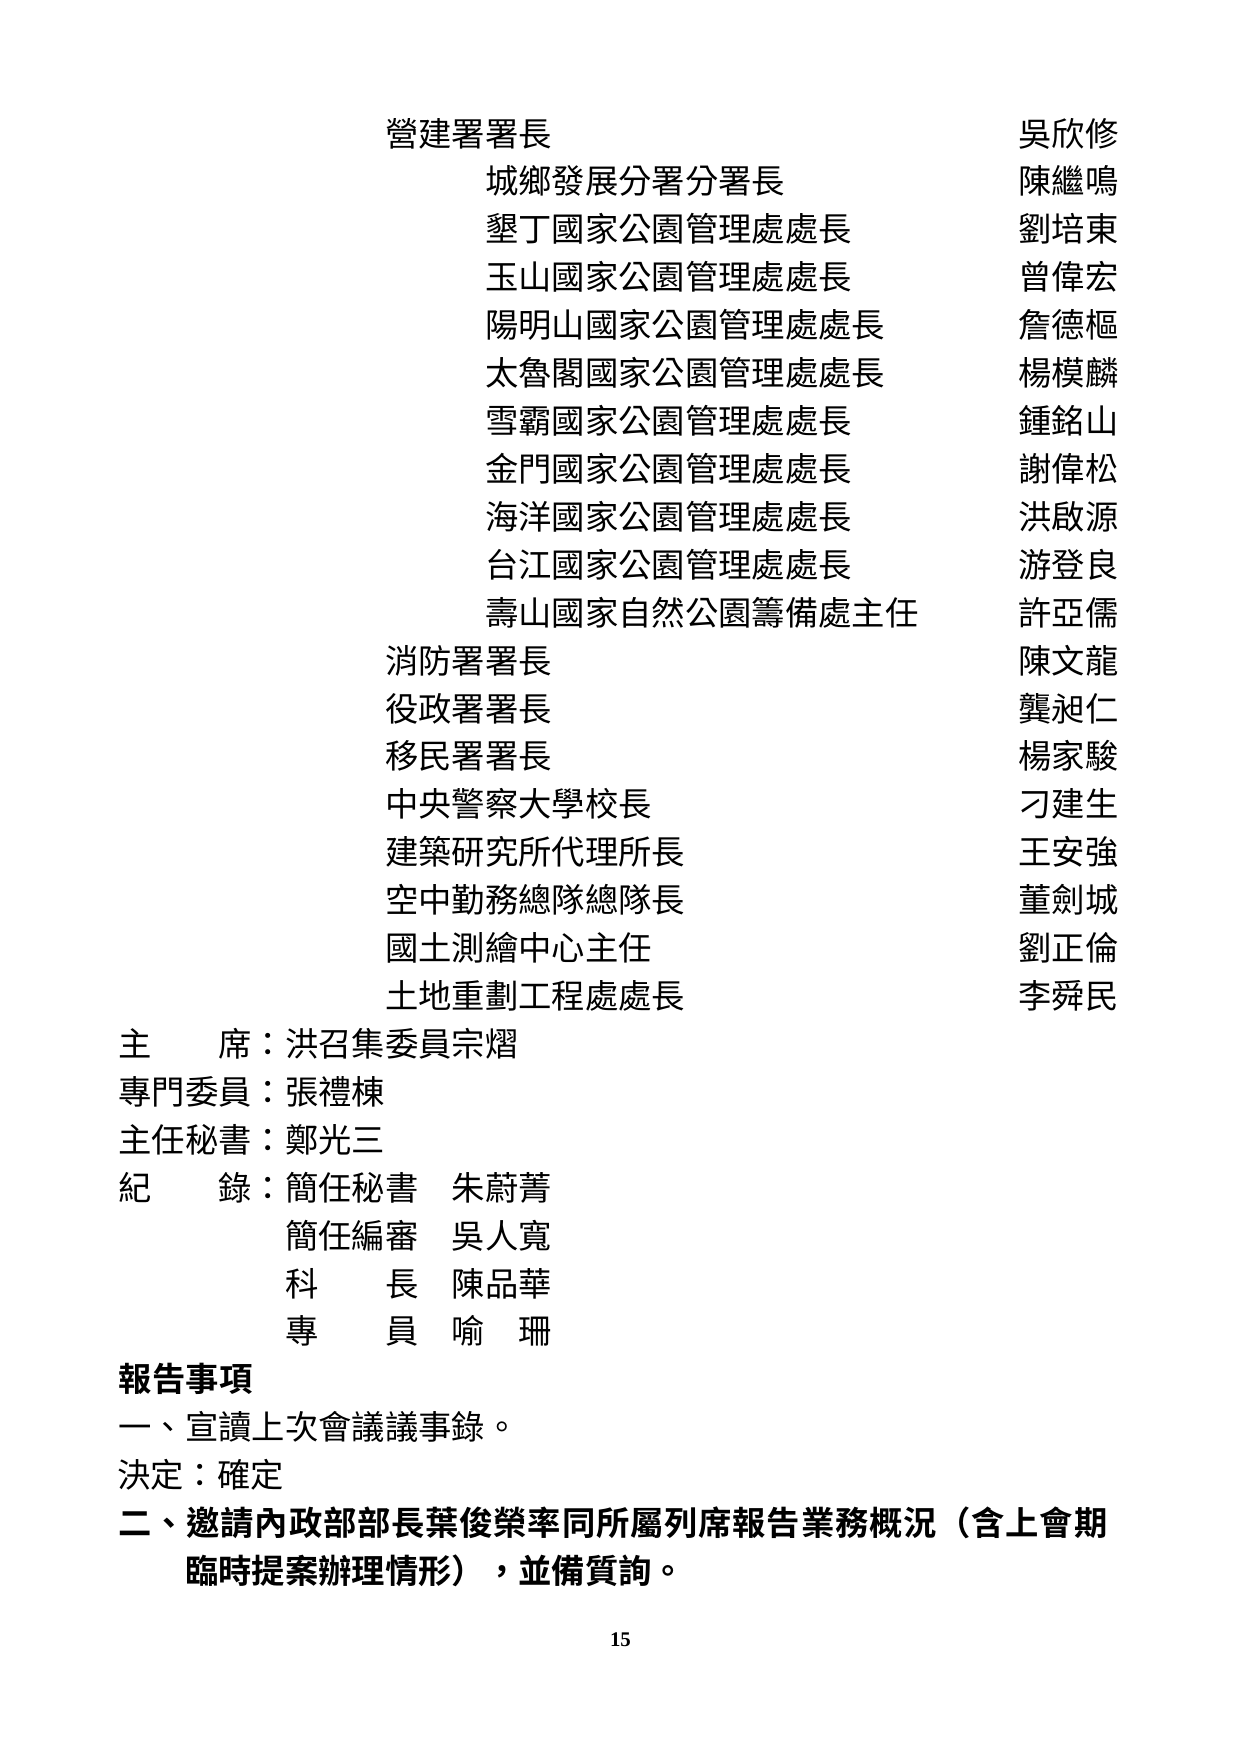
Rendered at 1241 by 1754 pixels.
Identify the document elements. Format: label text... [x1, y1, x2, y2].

text 移民署署長 楊家駿 [118, 731, 1122, 778]
text 役政署署長 龔昶仁 [118, 683, 1122, 731]
text 一、宣讀上次會議議事錄。 [118, 1401, 1109, 1449]
text 台江國家公園管理處處長 游登良 [118, 539, 1122, 587]
text 主任秘書：鄭光三 [118, 1114, 1234, 1162]
text 決定：確定 [117, 1449, 1109, 1497]
text 專門委員：張禮棟 [118, 1066, 1234, 1114]
text 土地重劃工程處處長 李舜民 [118, 970, 1122, 1018]
text 國土測繪中心主任 劉正倫 [118, 922, 1122, 970]
text 主 席：洪召集委員宗熠 [118, 1018, 1234, 1066]
text 專 員 喻 珊 [118, 1306, 1234, 1353]
text 玉山國家公園管理處處長 曾偉宏 [118, 251, 1122, 299]
text 陽明山國家公園管理處處長 詹德樞 [118, 299, 1122, 347]
text 壽山國家自然公園籌備處主任 許亞儒 [118, 587, 1122, 635]
text 雪霸國家公園管理處處長 鍾銘山 [118, 395, 1122, 443]
text 空中勤務總隊總隊長 董劍城 [118, 874, 1122, 922]
text 城鄉發展分署分署長 陳繼鳴 [118, 156, 1122, 203]
text 簡任編審 吳人寬 [118, 1210, 1234, 1258]
text 海洋國家公園管理處處長 洪啟源 [118, 491, 1122, 539]
text 金門國家公園管理處處長 謝偉松 [118, 443, 1122, 491]
text 太魯閣國家公園管理處處長 楊模麟 [118, 347, 1122, 395]
text 二、邀請內政部部長葉俊榮率同所屬列席報告業務概況（含上會期臨時提案辦理情形），並備質詢。 [118, 1497, 1109, 1593]
text 中央警察大學校長 刁建生 [118, 778, 1122, 826]
text 科 長 陳品華 [118, 1258, 1234, 1306]
text 消防署署長 陳文龍 [118, 635, 1122, 683]
text 營建署署長 吳欣修 [118, 108, 1122, 156]
text 紀 錄：簡任秘書 朱蔚菁 [118, 1162, 1234, 1210]
text 墾丁國家公園管理處處長 劉培東 [118, 203, 1122, 251]
text 報告事項 [118, 1353, 1127, 1401]
text 建築研究所代理所長 王安強 [118, 826, 1122, 874]
